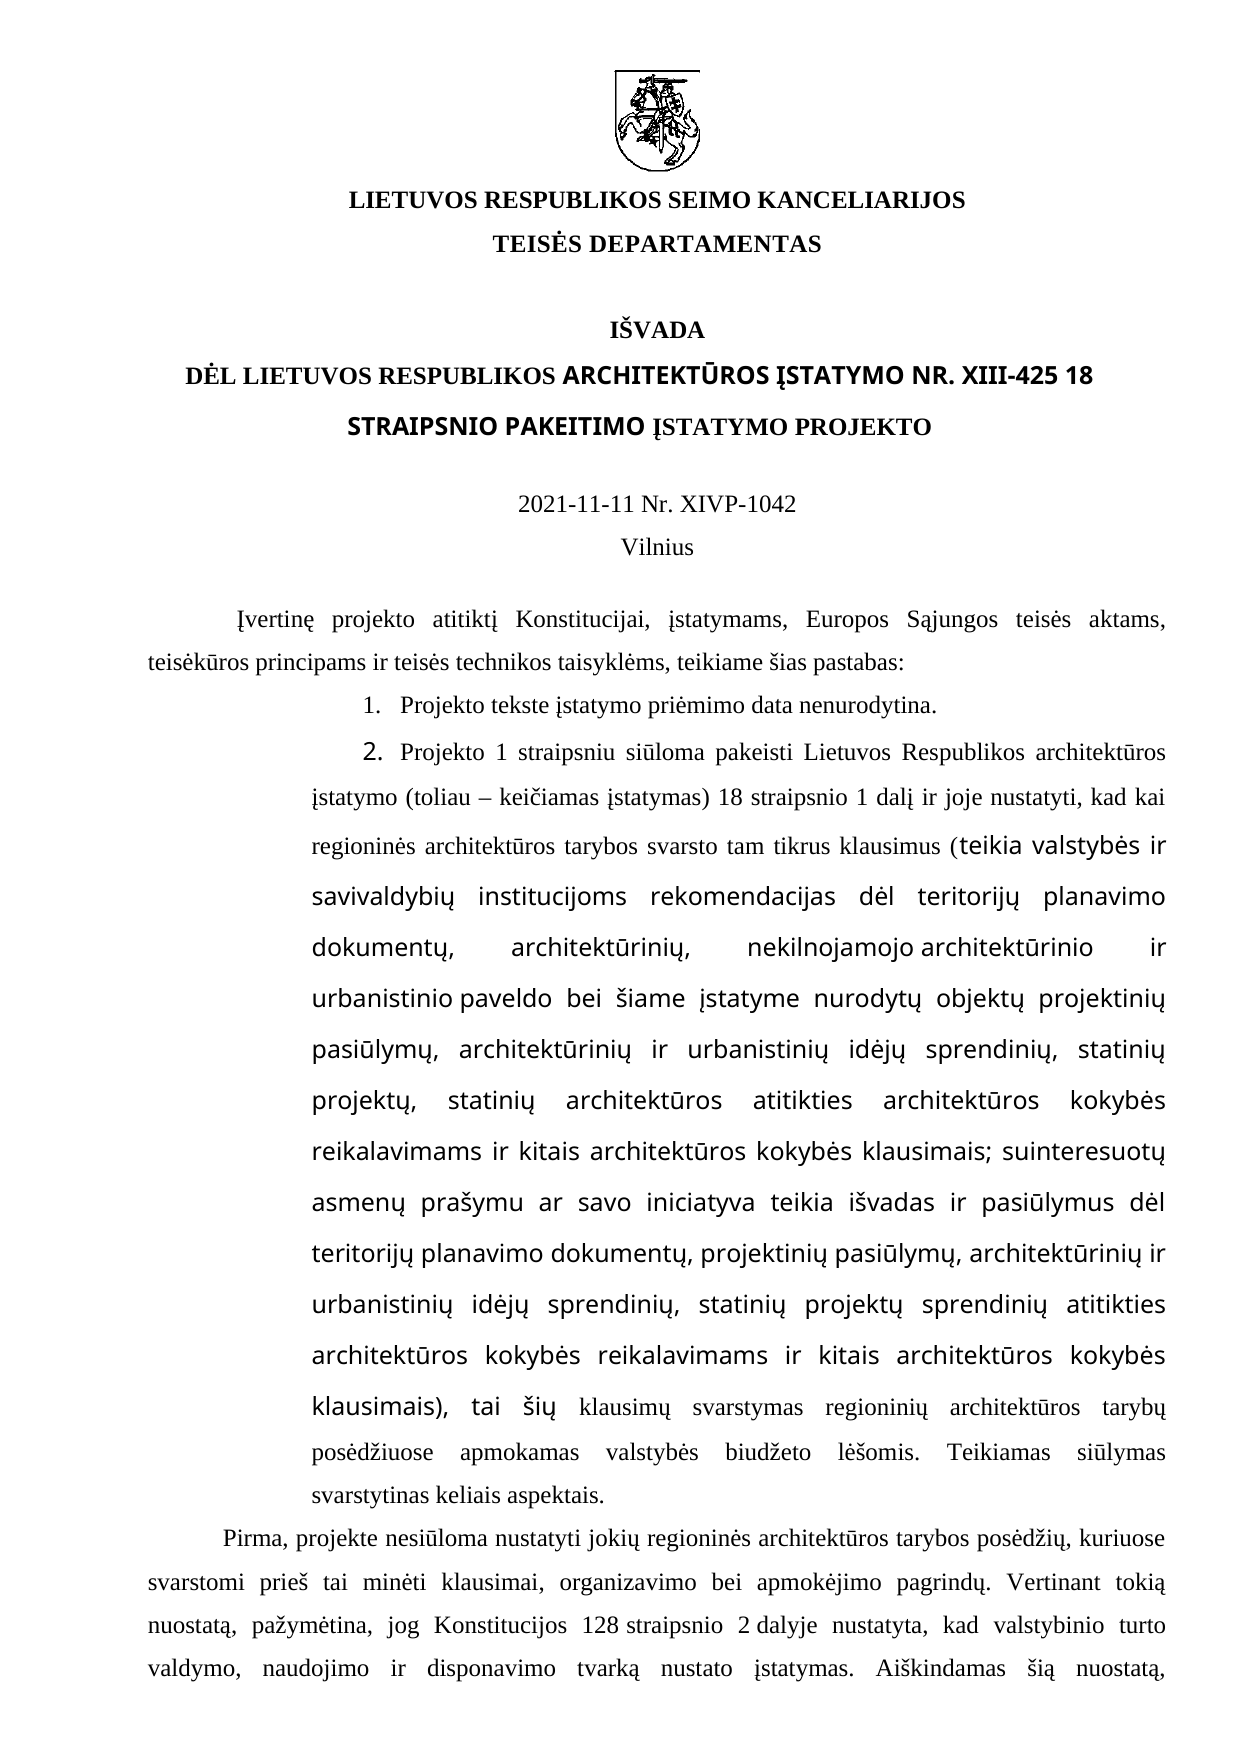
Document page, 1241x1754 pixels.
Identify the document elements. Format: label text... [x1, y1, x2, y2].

text DĖL LIETUVOS RESPUBLIKOS ARCHITEKTŪROS ĮSTATYMO NR. XIII-425 18 STRAIPSNIO PAKEITIMO ĮSTATYMO PROJEKTO [148, 358, 1131, 443]
text Pirma, projekte nesiūloma nustatyti jokių regioninės architektūros tarybos posėdžių, kuriuose svarstomi prieš tai minėti klausimai, organizavimo bei apmokėjimo pagrindų. Vertinant tokią nuostatą, pažymėtina, jog Konstitucijos 128 straipsnio 2 dalyje nustatyta, kad valstybinio turto valdymo, naudojimo ir disponavimo tvarką nustato įstatymas. Aiškindamas šią nuostatą, [148, 1523, 1167, 1682]
text TEISĖS DEPARTAMENTAS [148, 229, 1167, 257]
text IŠVADA [148, 315, 1167, 344]
text Vilnius [148, 532, 1167, 561]
text Įvertinę projekto atitiktį Konstitucijai, įstatymams, Europos Sąjungos teisės aktams, teisėkūros principams ir teisės technikos taisyklėms, teikiame šias pastabas: [148, 604, 1167, 676]
list Projekto tekste įstatymo priėmimo data nenurodytina. [274, 690, 1167, 719]
text LIETUVOS RESPUBLIKOS SEIMO KANCELIARIJOS [148, 186, 1167, 214]
list Projekto 1 straipsniu siūloma pakeisti Lietuvos Respublikos architektūros įstatymo (toliau – keičiamas įstatymas) 18 straipsnio 1 dalį ir joje nustatyti, kad kai regioninės architektūros tarybos svarsto tam tikrus klausimus (teikia valstybės ir savivaldybių institucijoms rekomendacijas dėl teritorijų planavimo dokumentų, architektūrinių, nekilnojamojo architektūrinio ir urbanistinio paveldo bei šiame įstatyme nurodytų objektų projektinių pasiūlymų, architektūrinių ir urbanistinių idėjų sprendinių, statinių projektų, statinių architektūros atitikties architektūros kokybės reikalavimams ir kitais architektūros kokybės klausimais; suinteresuotų asmenų prašymu ar savo iniciatyva teikia išvadas ir pasiūlymus dėl teritorijų planavimo dokumentų, projektinių pasiūlymų, architektūrinių ir urbanistinių idėjų sprendinių, statinių projektų sprendinių atitikties architektūros kokybės reikalavimams ir kitais architektūros kokybės klausimais), tai šių klausimų svarstymas regioninių architektūros tarybų posėdžiuose apmokamas valstybės biudžeto lėšomis. Teikiamas siūlymas svarstytinas keliais aspektais. [274, 733, 1167, 1509]
text 2021-11-11 Nr. XIVP-1042 [148, 489, 1167, 518]
